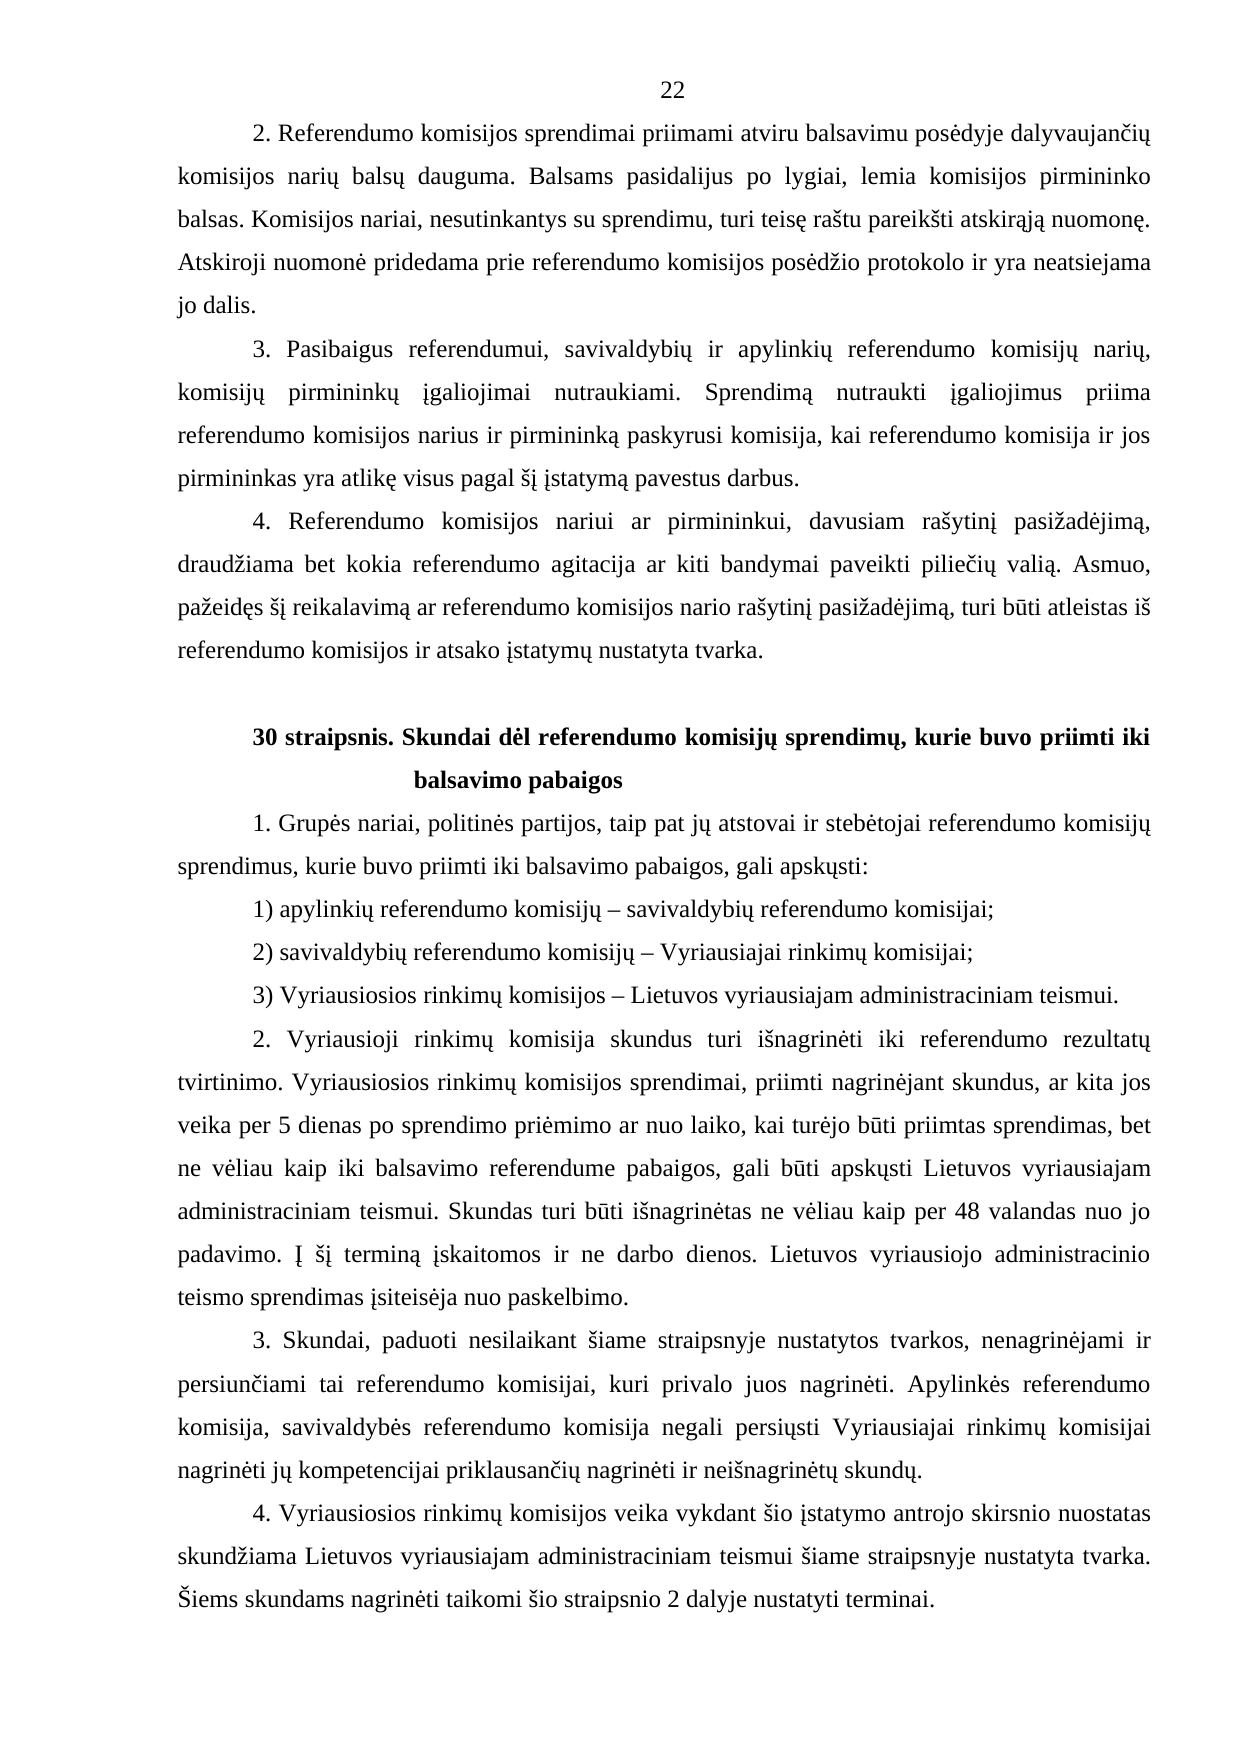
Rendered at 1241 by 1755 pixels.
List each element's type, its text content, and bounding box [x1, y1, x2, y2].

text 2. Vyriausioji rinkimų komisija skundus turi išnagrinėti iki referendumo rezultatų tvirtinimo. Vyriausiosios rinkimų komisijos sprendimai, priimti nagrinėjant skundus, ar kita jos veika per 5 dienas po sprendimo priėmimo ar nuo laiko, kai turėjo būti priimtas sprendimas, bet ne vėliau kaip iki balsavimo referendume pabaigos, gali būti apskųsti Lietuvos vyriausiajam administraciniam teismui. Skundas turi būti išnagrinėtas ne vėliau kaip per 48 valandas nuo jo padavimo. Į šį terminą įskaitomos ir ne darbo dienos. Lietuvos vyriausiojo administracinio teismo sprendimas įsiteisėja nuo paskelbimo. [177, 1024, 1152, 1311]
text 2) savivaldybių referendumo komisijų – Vyriausiajai rinkimų komisijai; [177, 937, 1152, 966]
text 3. Skundai, paduoti nesilaikant šiame straipsnyje nustatytos tvarkos, nenagrinėjami ir persiunčiami tai referendumo komisijai, kuri privalo juos nagrinėti. Apylinkės referendumo komisija, savivaldybės referendumo komisija negali persiųsti Vyriausiajai rinkimų komisijai nagrinėti jų kompetencijai priklausančių nagrinėti ir neišnagrinėtų skundų. [177, 1326, 1152, 1484]
text 4. Vyriausiosios rinkimų komisijos veika vykdant šio įstatymo antrojo skirsnio nuostatas skundžiama Lietuvos vyriausiajam administraciniam teismui šiame straipsnyje nustatyta tvarka. Šiems skundams nagrinėti taikomi šio straipsnio 2 dalyje nustatyti terminai. [177, 1498, 1152, 1613]
text 3) Vyriausiosios rinkimų komisijos – Lietuvos vyriausiajam administraciniam teismui. [177, 981, 1152, 1009]
text 1) apylinkių referendumo komisijų – savivaldybių referendumo komisijai; [177, 894, 1152, 923]
text 3. Pasibaigus referendumui, savivaldybių ir apylinkių referendumo komisijų narių, komisijų pirmininkų įgaliojimai nutraukiami. Sprendimą nutraukti įgaliojimus priima referendumo komisijos narius ir pirmininką paskyrusi komisija, kai referendumo komisija ir jos pirmininkas yra atlikę visus pagal šį įstatymą pavestus darbus. [177, 334, 1152, 492]
text 4. Referendumo komisijos nariui ar pirmininkui, davusiam rašytinį pasižadėjimą, draudžiama bet kokia referendumo agitacija ar kiti bandymai paveikti piliečių valią. Asmuo, pažeidęs šį reikalavimą ar referendumo komisijos nario rašytinį pasižadėjimą, turi būti atleistas iš referendumo komisijos ir atsako įstatymų nustatyta tvarka. [177, 506, 1152, 664]
text 2. Referendumo komisijos sprendimai priimami atviru balsavimu posėdyje dalyvaujančių komisijos narių balsų dauguma. Balsams pasidalijus po lygiai, lemia komisijos pirmininko balsas. Komisijos nariai, nesutinkantys su sprendimu, turi teisę raštu pareikšti atskirąją nuomonę. Atskiroji nuomonė pridedama prie referendumo komisijos posėdžio protokolo ir yra neatsiejama jo dalis. [177, 118, 1152, 319]
text 30 straipsnis. Skundai dėl referendumo komisijų sprendimų, kurie buvo priimti iki balsavimo pabaigos [252, 722, 1152, 794]
text 1. Grupės nariai, politinės partijos, taip pat jų atstovai ir stebėtojai referendumo komisijų sprendimus, kurie buvo priimti iki balsavimo pabaigos, gali apskųsti: [177, 808, 1152, 880]
